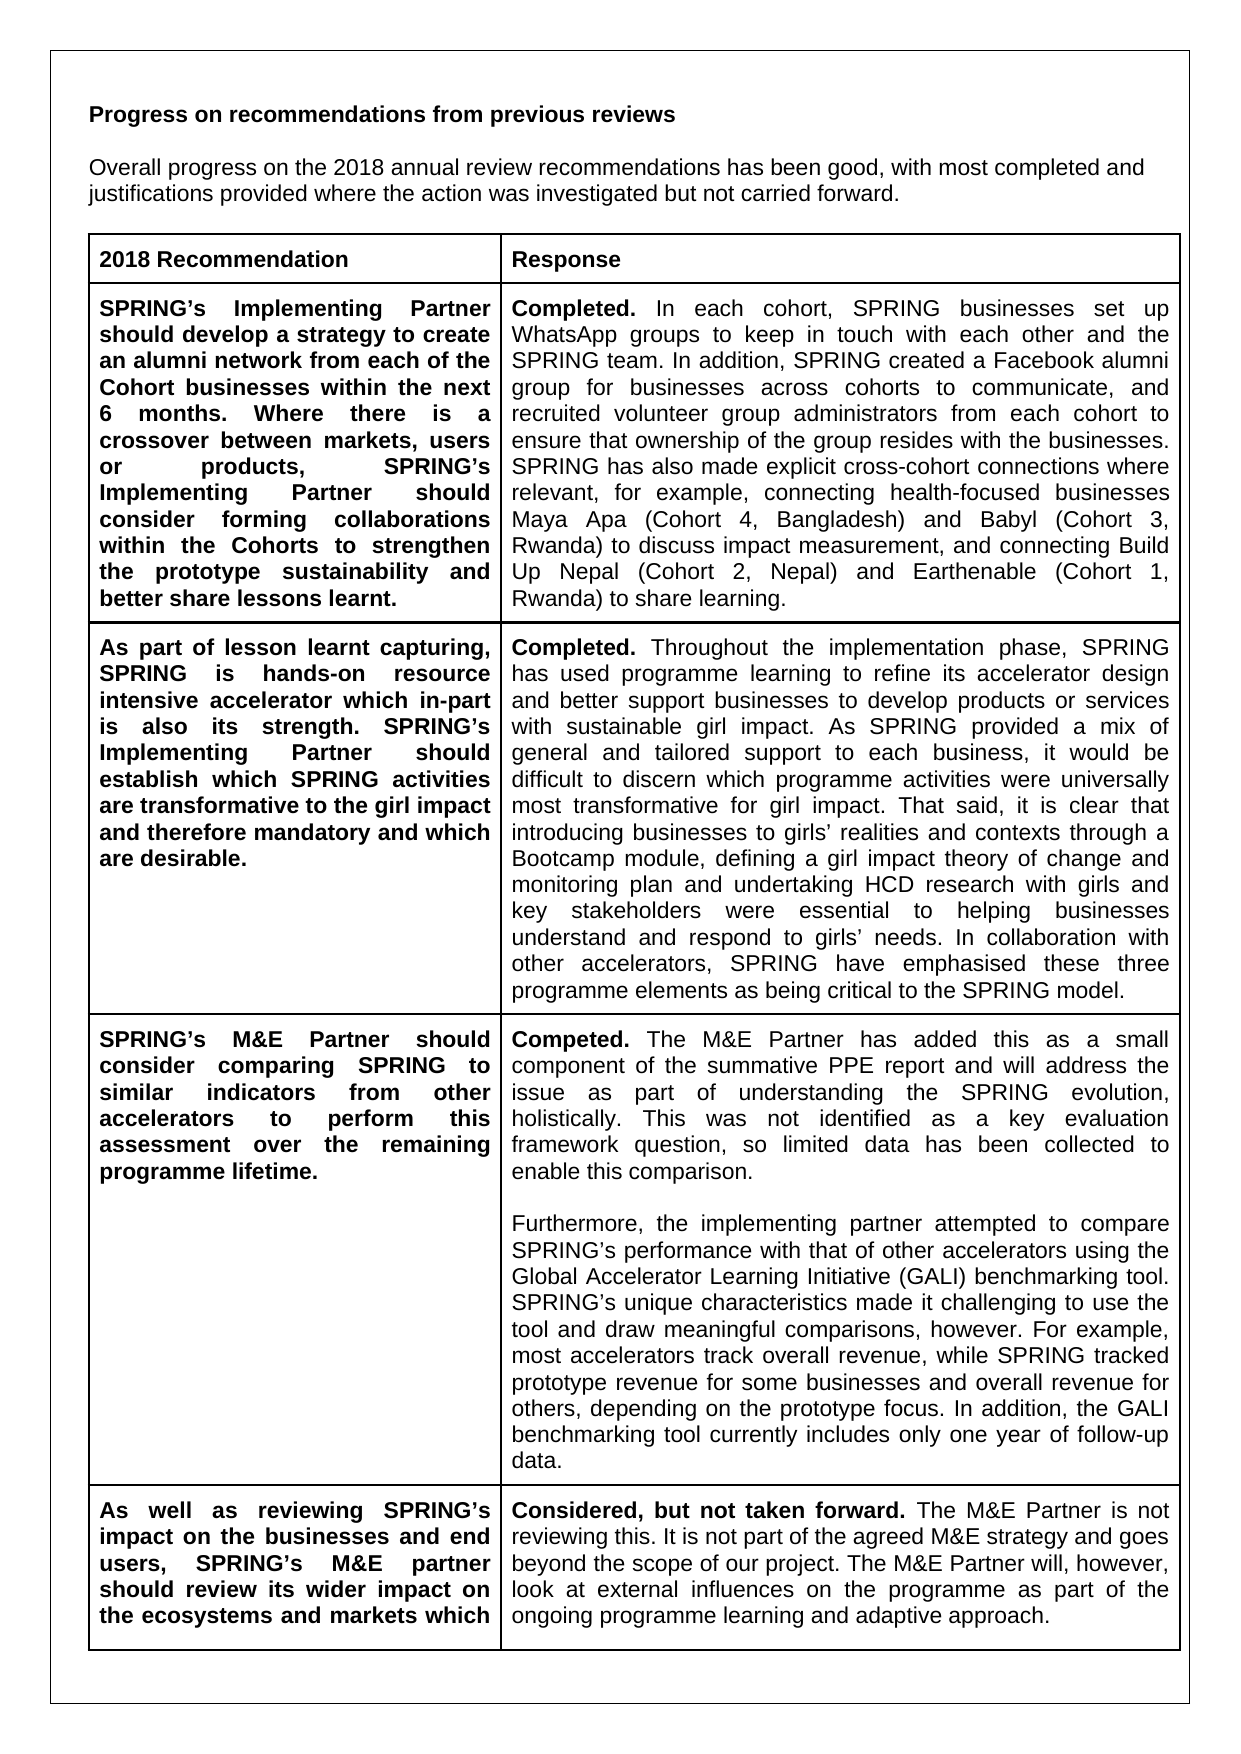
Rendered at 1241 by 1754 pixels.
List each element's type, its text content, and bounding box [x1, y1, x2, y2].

table_header 2018 Recommendation [90, 235, 500, 282]
table_cell As well as reviewing SPRING’s impact on the businesses and end users, SPRING’s M&E partner should review its wider impact on the ecosystems and markets which [90, 1486, 500, 1648]
table_cell Competed. The M&E Partner has added this as a small component of the summative PPE report and will address the issue as part of understanding the SPRING evolution, holistically. This was not identified as a key evaluation framework question, so limited data has been collected to enable this comparison. Furthermore, the implementing partner attempted to compare SPRING’s performance with that of other accelerators using the Global Accelerator Learning Initiative (GALI) benchmarking tool. SPRING’s unique characteristics made it challenging to use the tool and draw meaningful comparisons, however. For example, most accelerators track overall revenue, while SPRING tracked prototype revenue for some businesses and overall revenue for others, depending on the prototype focus. In addition, the GALI benchmarking tool currently includes only one year of follow-up data. [502, 1015, 1179, 1484]
text Progress on recommendations from previous reviews [89, 101, 1152, 128]
table_cell As part of lesson learnt capturing, SPRING is hands-on resource intensive accelerator which in-part is also its strength. SPRING’s Implementing Partner should establish which SPRING activities are transformative to the girl impact and therefore mandatory and which are desirable. [90, 624, 500, 1013]
table_cell Completed. In each cohort, SPRING businesses set up WhatsApp groups to keep in touch with each other and the SPRING team. In addition, SPRING created a Facebook alumni group for businesses across cohorts to communicate, and recruited volunteer group administrators from each cohort to ensure that ownership of the group resides with the businesses. SPRING has also made explicit cross-cohort connections where relevant, for example, connecting health-focused businesses Maya Apa (Cohort 4, Bangladesh) and Babyl (Cohort 3, Rwanda) to discuss impact measurement, and connecting Build Up Nepal (Cohort 2, Nepal) and Earthenable (Cohort 1, Rwanda) to share learning. [502, 284, 1179, 621]
text Overall progress on the 2018 annual review recommendations has been good, with most completed and justifications provided where the action was investigated but not carried forward. [89, 154, 1152, 207]
table_cell Considered, but not taken forward. The M&E Partner is not reviewing this. It is not part of the agreed M&E strategy and goes beyond the scope of our project. The M&E Partner will, however, look at external influences on the programme as part of the ongoing programme learning and adaptive approach. [502, 1486, 1179, 1648]
table_cell SPRING’s M&E Partner should consider comparing SPRING to similar indicators from other accelerators to perform this assessment over the remaining programme lifetime. [90, 1015, 500, 1484]
table_cell SPRING’s Implementing Partner should develop a strategy to create an alumni network from each of the Cohort businesses within the next 6 months. Where there is a crossover between markets, users or products, SPRING’s Implementing Partner should consider forming collaborations within the Cohorts to strengthen the prototype sustainability and better share lessons learnt. [90, 284, 500, 621]
table_header Response [502, 235, 1179, 282]
table_cell Completed. Throughout the implementation phase, SPRING has used programme learning to refine its accelerator design and better support businesses to develop products or services with sustainable girl impact. As SPRING provided a mix of general and tailored support to each business, it would be difficult to discern which programme activities were universally most transformative for girl impact. That said, it is clear that introducing businesses to girls’ realities and contexts through a Bootcamp module, defining a girl impact theory of change and monitoring plan and undertaking HCD research with girls and key stakeholders were essential to helping businesses understand and respond to girls’ needs. In collaboration with other accelerators, SPRING have emphasised these three programme elements as being critical to the SPRING model. [502, 624, 1179, 1013]
